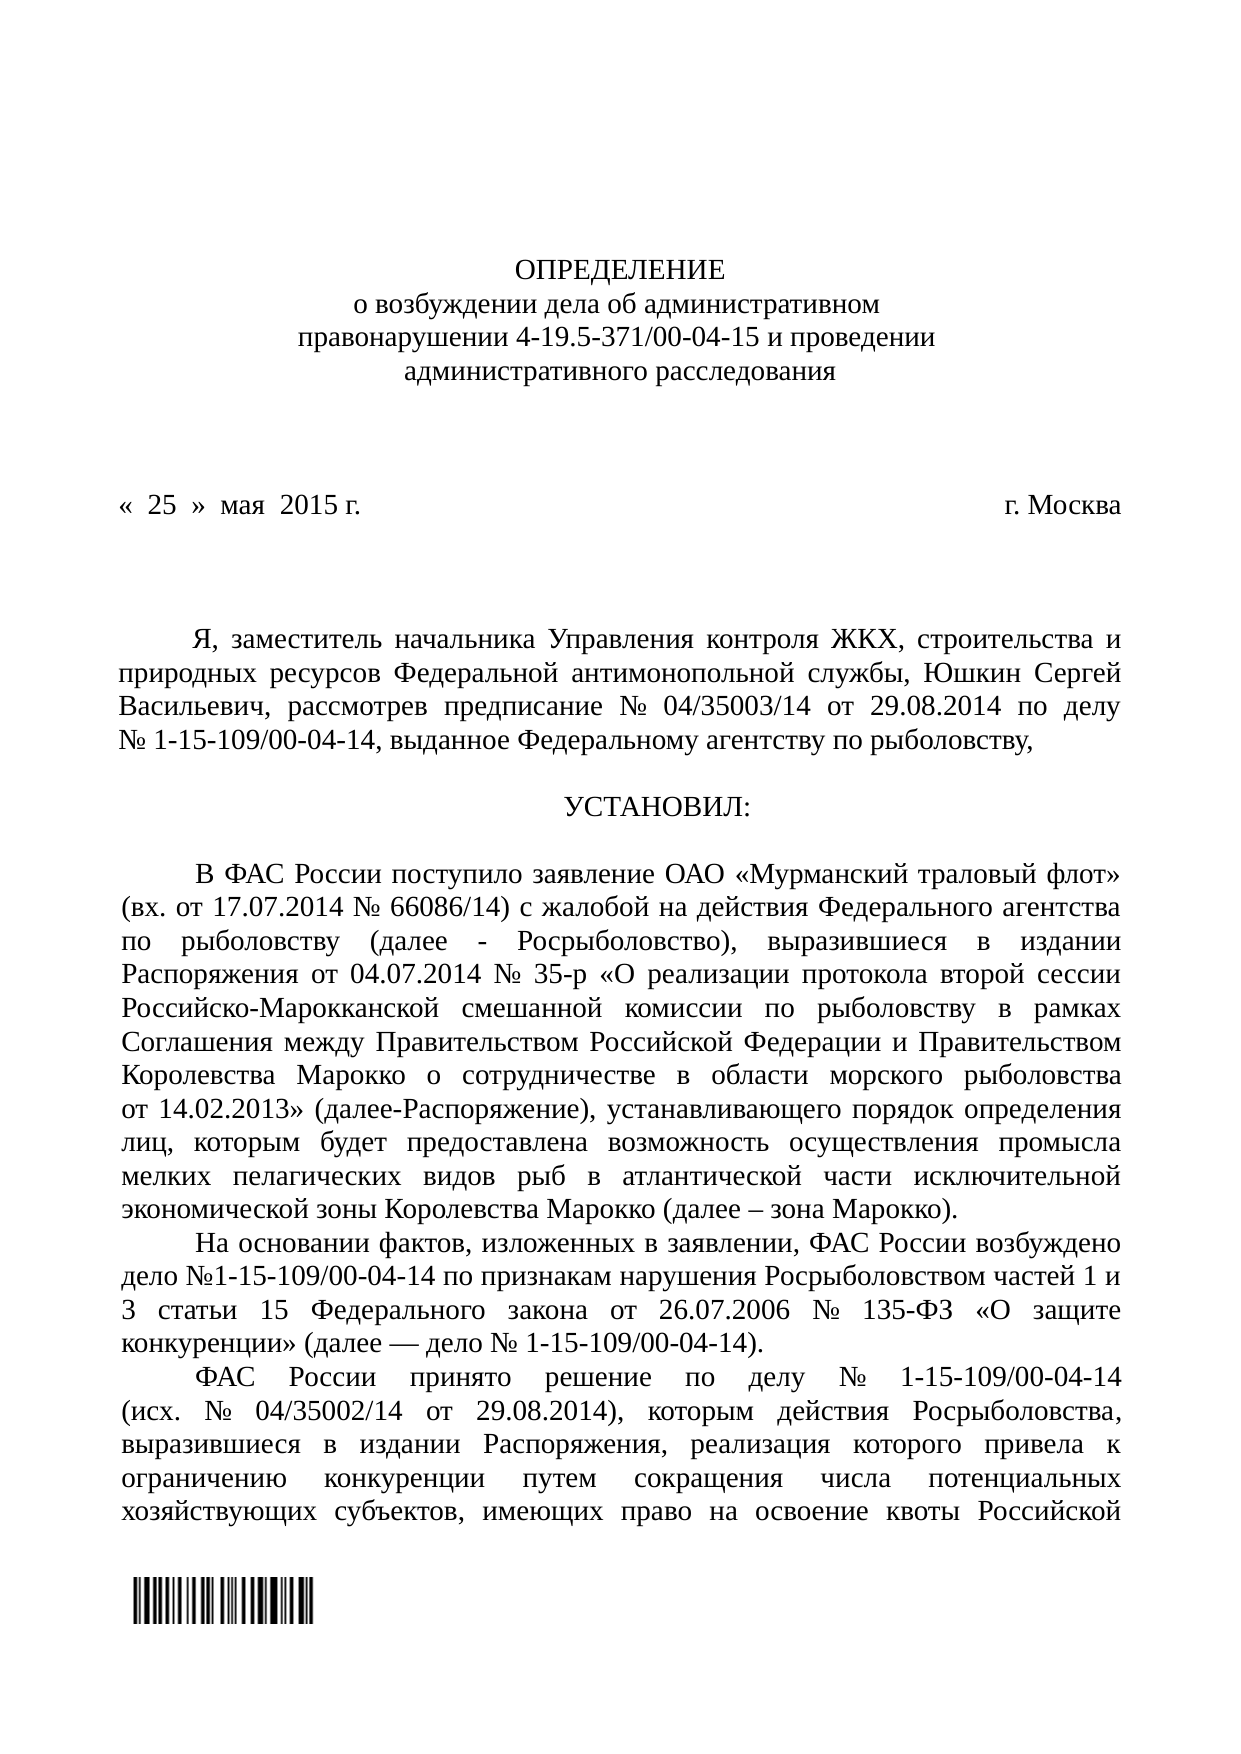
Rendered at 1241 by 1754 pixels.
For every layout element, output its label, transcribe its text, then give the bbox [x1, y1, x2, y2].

text На основании фактов, изложенных в заявлении, ФАС России возбуждено дело №1-15-109/00-04-14 по признакам нарушения Росрыболовством частей 1 и 3 статьи 15 Федерального закона от 26.07.2006 № 135-ФЗ «О защите конкуренции» (далее — дело № 1-15-109/00-04-14). [121, 1225, 1122, 1359]
text ОПРЕДЕЛЕНИЕ [118, 252, 1122, 286]
text УСТАНОВИЛ: [118, 789, 1122, 822]
text Я, заместитель начальника Управления контроля ЖКХ, строительства и природных ресурсов Федеральной антимонопольной службы, Юшкин Сергей Васильевич, рассмотрев предписание № 04/35003/14 от 29.08.2014 по делу № 1-15-109/00-04-14, выданное Федеральному агентству по рыболовству, [118, 621, 1122, 755]
text о возбуждении дела об административном [118, 286, 1122, 319]
text В ФАС России поступило заявление ОАО «Мурманский траловый флот» (вх. от 17.07.2014 № 66086/14) с жалобой на действия Федерального агентства по рыболовству (далее - Росрыболовство), выразившиеся в издании Распоряжения от 04.07.2014 № 35-р «О реализации протокола второй сессии Российско-Марокканской смешанной комиссии по рыболовству в рамках Соглашения между Правительством Российской Федерации и Правительством Королевства Марокко о сотрудничестве в области морского рыболовства от 14.02.2013» (далее-Распоряжение), устанавливающего порядок определения лиц, которым будет предоставлена возможность осуществления промысла мелких пелагических видов рыб в атлантической части исключительной экономической зоны Королевства Марокко (далее – зона Марокко). [121, 856, 1122, 1225]
text правонарушении 4-19.5-371/00-04-15 и проведении [118, 319, 1122, 353]
text ФАС России принято решение по делу № 1-15-109/00-04-14 (исх. № 04/35002/14 от 29.08.2014), которым действия Росрыболовства, выразившиеся в издании Распоряжения, реализация которого привела к ограничению конкуренции путем сокращения числа потенциальных хозяйствующих субъектов, имеющих право на освоение квоты Российской [121, 1359, 1122, 1527]
picture [118, 1577, 331, 1624]
text « 25 » мая 2015 г. г. Москва [118, 487, 1122, 521]
text административного расследования [118, 353, 1122, 386]
